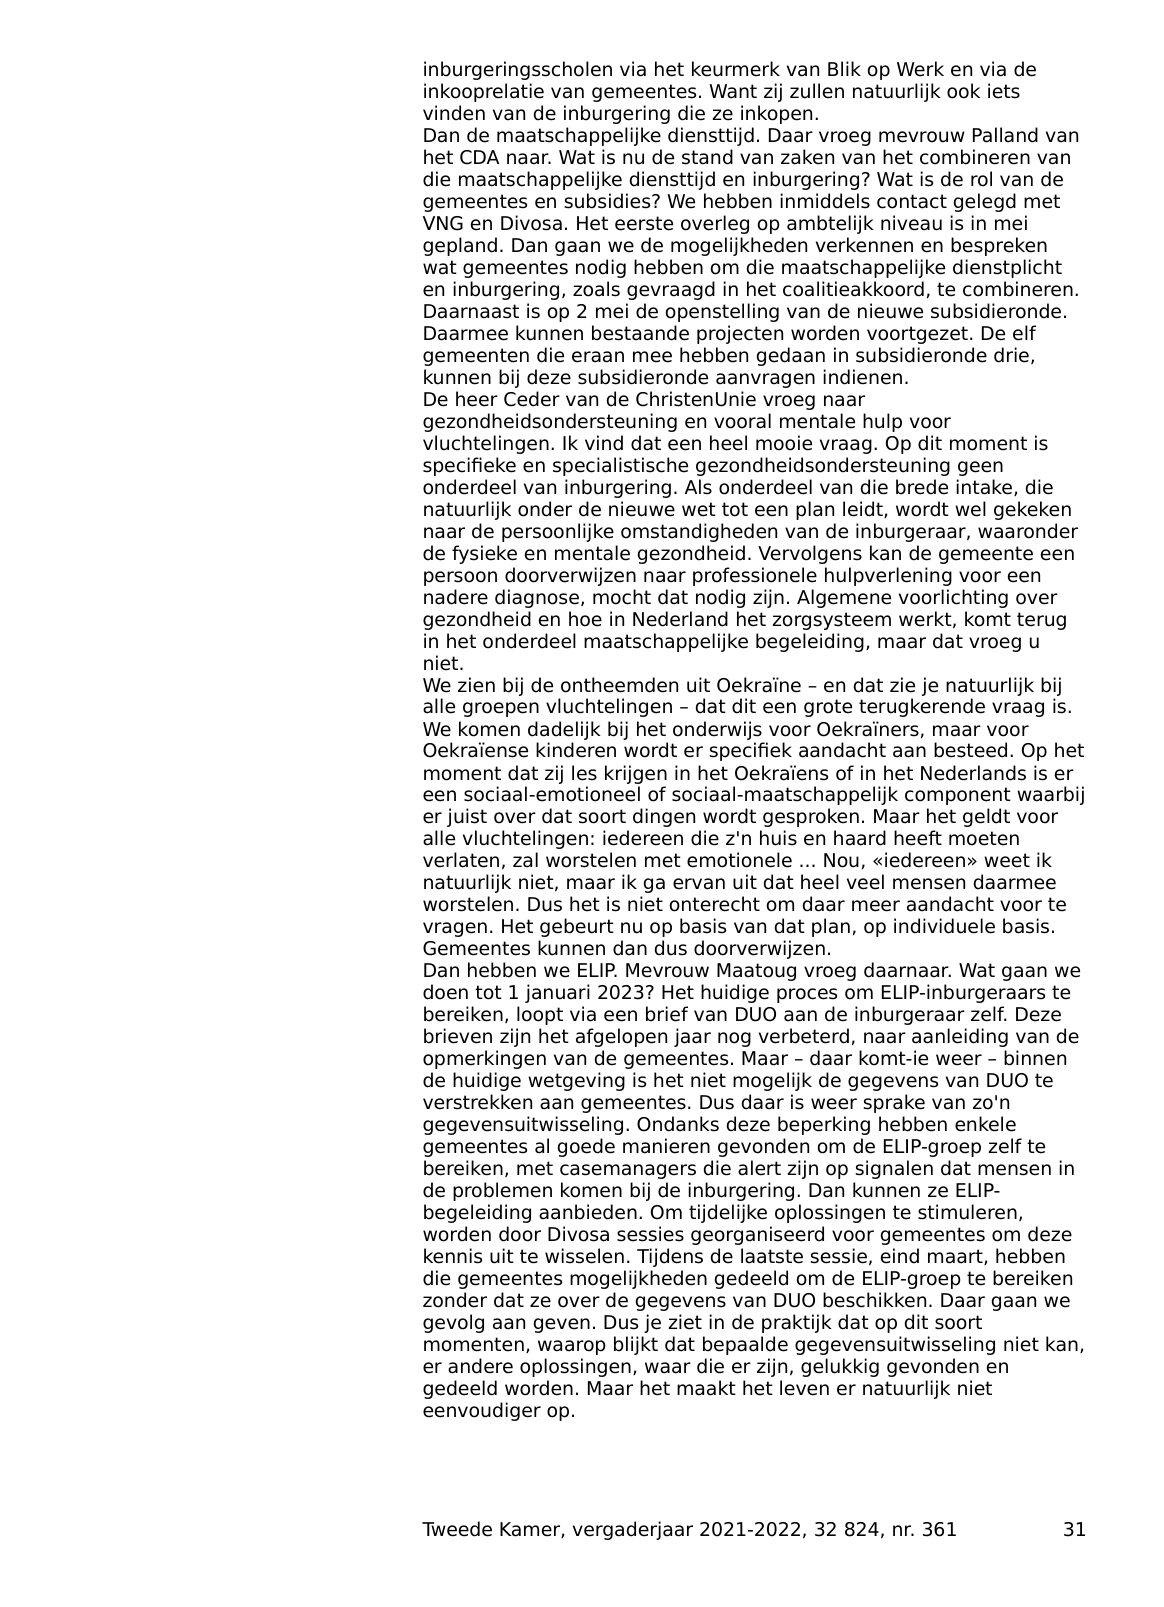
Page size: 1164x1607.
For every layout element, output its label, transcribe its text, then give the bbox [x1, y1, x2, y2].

text inburgeringsscholen via het keurmerk van Blik op Werk en via de inkooprelatie van gemeentes. Want zij zullen natuurlijk ook iets vinden van de inburgering die ze inkopen. [422, 59, 1087, 125]
text De heer Ceder van de ChristenUnie vroeg naar gezondheidsondersteuning en vooral mentale hulp voor vluchtelingen. Ik vind dat een heel mooie vraag. Op dit moment is specifieke en specialistische gezondheidsondersteuning geen onderdeel van inburgering. Als onderdeel van die brede intake, die natuurlijk onder de nieuwe wet tot een plan leidt, wordt wel gekeken naar de persoonlijke omstandigheden van de inburgeraar, waaronder de fysieke en mentale gezondheid. Vervolgens kan de gemeente een persoon doorverwijzen naar professionele hulpverlening voor een nadere diagnose, mocht dat nodig zijn. Algemene voorlichting over gezondheid en hoe in Nederland het zorgsysteem werkt, komt terug in het onderdeel maatschappelijke begeleiding, maar dat vroeg u niet. [422, 389, 1087, 674]
text Dan hebben we ELIP. Mevrouw Maatoug vroeg daarnaar. Wat gaan we doen tot 1 januari 2023? Het huidige proces om ELIP-inburgeraars te bereiken, loopt via een brief van DUO aan de inburgeraar zelf. Deze brieven zijn het afgelopen jaar nog verbeterd, naar aanleiding van de opmerkingen van de gemeentes. Maar – daar komt-ie weer – binnen de huidige wetgeving is het niet mogelijk de gegevens van DUO te verstrekken aan gemeentes. Dus daar is weer sprake van zo'n gegevensuitwisseling. Ondanks deze beperking hebben enkele gemeentes al goede manieren gevonden om de ELIP-groep zelf te bereiken, met casemanagers die alert zijn op signalen dat mensen in de problemen komen bij de inburgering. Dan kunnen ze ELIP-begeleiding aanbieden. Om tijdelijke oplossingen te stimuleren, worden door Divosa sessies georganiseerd voor gemeentes om deze kennis uit te wisselen. Tijdens de laatste sessie, eind maart, hebben die gemeentes mogelijkheden gedeeld om de ELIP-groep te bereiken zonder dat ze over de gegevens van DUO beschikken. Daar gaan we gevolg aan geven. Dus je ziet in de praktijk dat op dit soort momenten, waarop blijkt dat bepaalde gegevensuitwisseling niet kan, er andere oplossingen, waar die er zijn, gelukkig gevonden en gedeeld worden. Maar het maakt het leven er natuurlijk niet eenvoudiger op. [422, 960, 1087, 1422]
text Dan de maatschappelijke diensttijd. Daar vroeg mevrouw Palland van het CDA naar. Wat is nu de stand van zaken van het combineren van die maatschappelijke diensttijd en inburgering? Wat is de rol van de gemeentes en subsidies? We hebben inmiddels contact gelegd met VNG en Divosa. Het eerste overleg op ambtelijk niveau is in mei gepland. Dan gaan we de mogelijkheden verkennen en bespreken wat gemeentes nodig hebben om die maatschappelijke dienstplicht en inburgering, zoals gevraagd in het coalitieakkoord, te combineren. Daarnaast is op 2 mei de openstelling van de nieuwe subsidieronde. Daarmee kunnen bestaande projecten worden voortgezet. De elf gemeenten die eraan mee hebben gedaan in subsidieronde drie, kunnen bij deze subsidieronde aanvragen indienen. [422, 125, 1087, 389]
text We zien bij de ontheemden uit Oekraïne – en dat zie je natuurlijk bij alle groepen vluchtelingen – dat dit een grote terugkerende vraag is. We komen dadelijk bij het onderwijs voor Oekraïners, maar voor Oekraïense kinderen wordt er specifiek aandacht aan besteed. Op het moment dat zij les krijgen in het Oekraïens of in het Nederlands is er een sociaal-emotioneel of sociaal-maatschappelijk component waarbij er juist over dat soort dingen wordt gesproken. Maar het geldt voor alle vluchtelingen: iedereen die z'n huis en haard heeft moeten verlaten, zal worstelen met emotionele ... Nou, «iedereen» weet ik natuurlijk niet, maar ik ga ervan uit dat heel veel mensen daarmee worstelen. Dus het is niet onterecht om daar meer aandacht voor te vragen. Het gebeurt nu op basis van dat plan, op individuele basis. Gemeentes kunnen dan dus doorverwijzen. [422, 674, 1087, 960]
